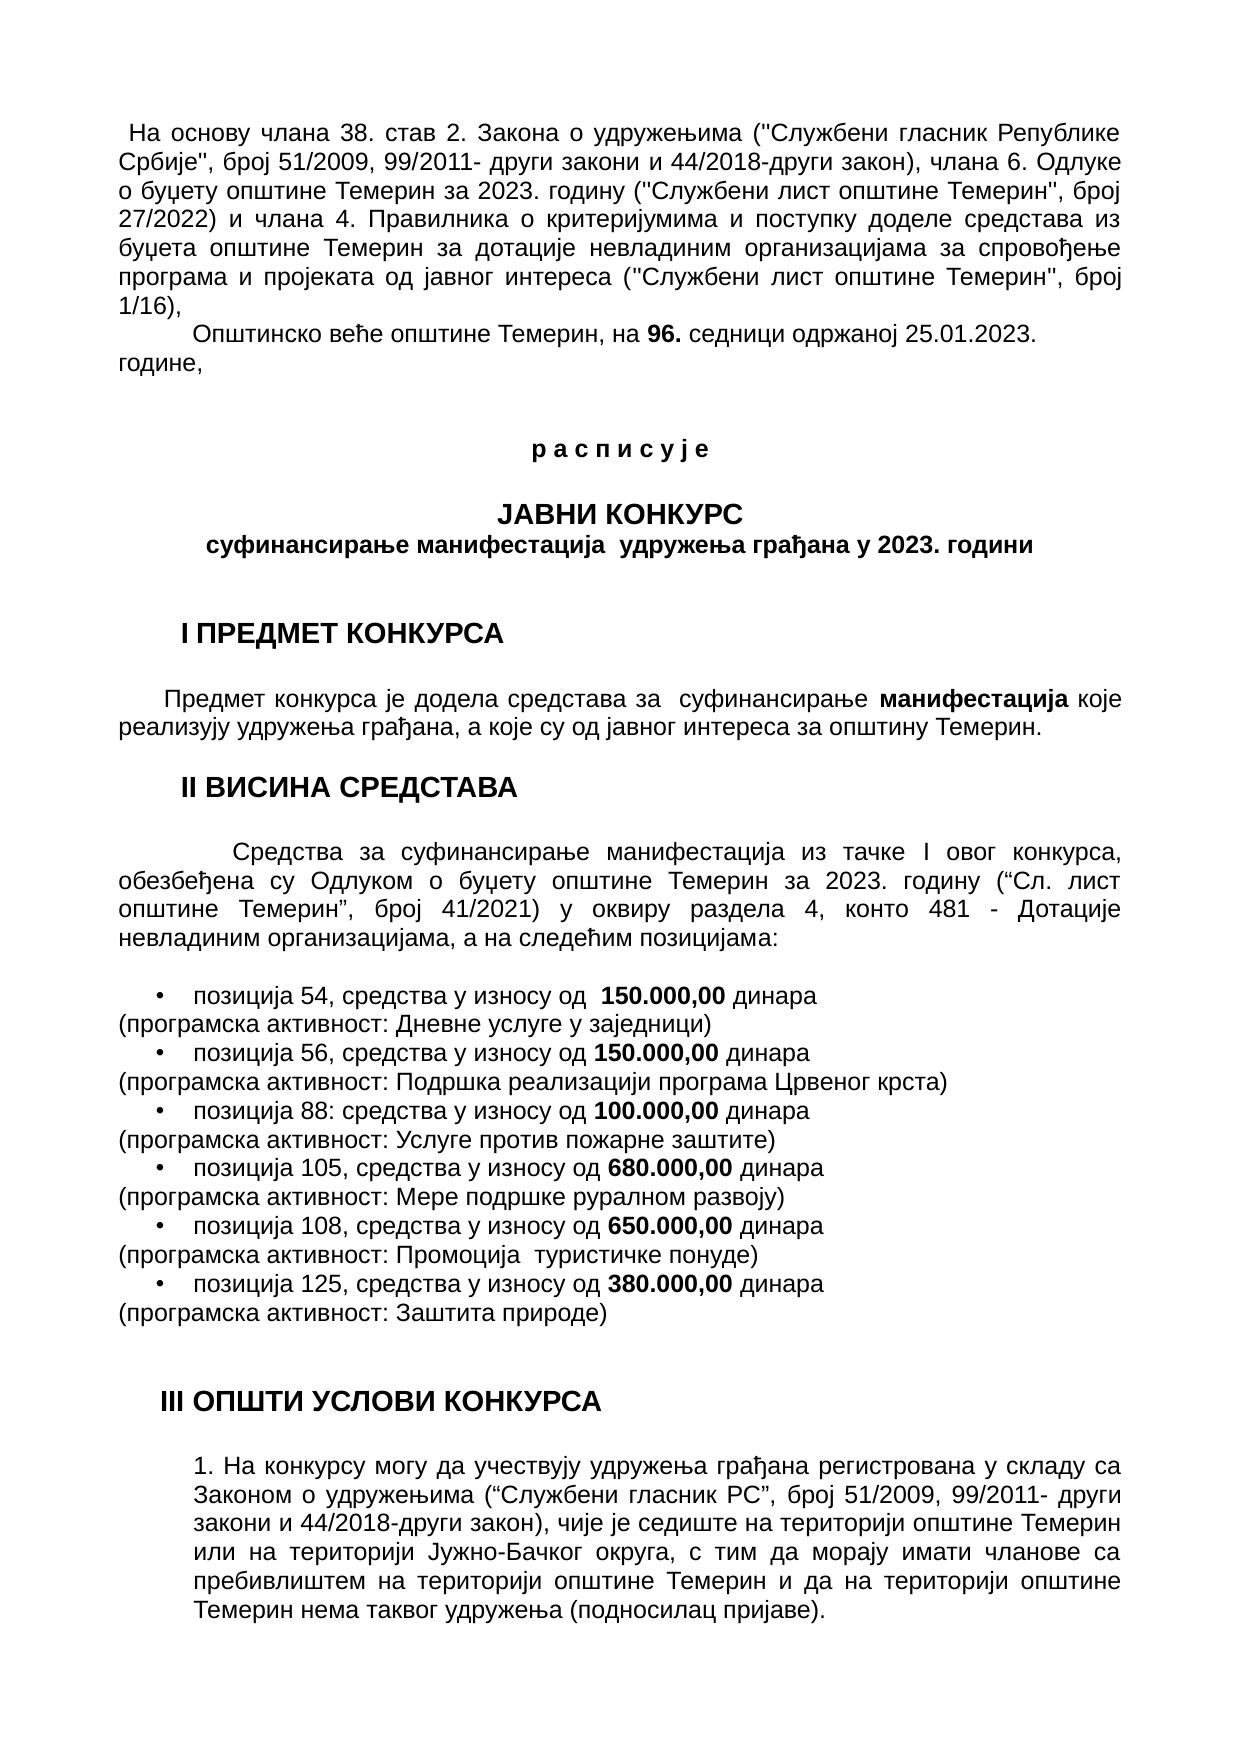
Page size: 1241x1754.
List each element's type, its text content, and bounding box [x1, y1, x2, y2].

text (програмска активност: Мере подршке руралном развоју) [118, 1182, 1122, 1211]
text III ОПШТИ УСЛОВИ КОНКУРСА [118, 1384, 1122, 1417]
text ЈАВНИ КОНКУРС [118, 497, 1122, 530]
text На основу члана 38. став 2. Закона о удружењима (''Службени гласник Републике Србије'', број 51/2009, 99/2011- други закони и 44/2018-други закон), члана 6. Одлуке о буџету општине Темерин за 2023. годину (''Службени лист општине Темерин'', број 27/2022) и члана 4. Правилника о критеријумима и поступку доделе средстава из буџета општине Темерин за дотације невладиним организацијама за спровођење програма и пројеката од јавног интереса (''Службени лист општине Темерин'', број 1/16), [118, 118, 1122, 319]
text Општинско веће општине Темерин, на 96. седници одржаној 25.01.2023. године, [118, 319, 1122, 377]
text (програмска активност: Промоција туристичке понуде) [118, 1240, 1122, 1269]
text Средства за суфинансирање манифестација из тачке I овог конкурса, обезбеђена су Одлуком о буџету општине Темерин за 2023. годину (“Сл. лист општине Темерин”, број 41/2021) у оквиру раздела 4, конто 481 - Дотације невладиним организацијама, а на следећим позицијамa: [118, 837, 1122, 952]
list позиција 125, средства у износу од 380.000,00 динара [156, 1269, 1122, 1297]
list позиција 54, средства у износу од 150.000,00 динара [156, 981, 1122, 1009]
list 1. На конкурсу могу да учествују удружења грађана регистрована у складу са Законом о удружењима (“Службени гласник РС”, број 51/2009, 99/2011- други закони и 44/2018-други закон), чије је седиште на територији општине Темерин или на територији Јужно-Бачког округа, с тим да морају имати чланове са пребивлиштем на територији општине Темерин и да на територији општине Темерин нема таквог удружења (подносилац пријаве). [156, 1451, 1122, 1623]
text I ПРЕДМЕТ КОНКУРСА [118, 616, 1122, 650]
text Предмет конкурса је додела средстава за суфинансирање манифестација које реализују удружења грађана, а које су од јавног интереса за општину Темерин. [118, 683, 1122, 741]
text (програмска активност: Подршка реализацији програма Црвеног крста) [118, 1067, 1122, 1096]
text р а с п и с у ј е [118, 434, 1122, 463]
list позиција 105, средства у износу од 680.000,00 динара [156, 1153, 1122, 1182]
list позиција 108, средства у износу од 650.000,00 динара [156, 1211, 1122, 1240]
text II ВИСИНА СРЕДСТАВА [118, 770, 1122, 803]
text (програмска активност: Услуге против пожарне заштите) [118, 1125, 1122, 1153]
list позиција 88: средства у износу од 100.000,00 динара [156, 1096, 1122, 1125]
list позиција 56, средства у износу од 150.000,00 динара [156, 1038, 1122, 1067]
text (програмска активност: Заштита природе) [118, 1297, 1122, 1326]
text суфинансирање манифестација удружења грађана у 2023. години [118, 530, 1122, 559]
text (програмска активност: Дневне услуге у заједници) [118, 1009, 1122, 1038]
